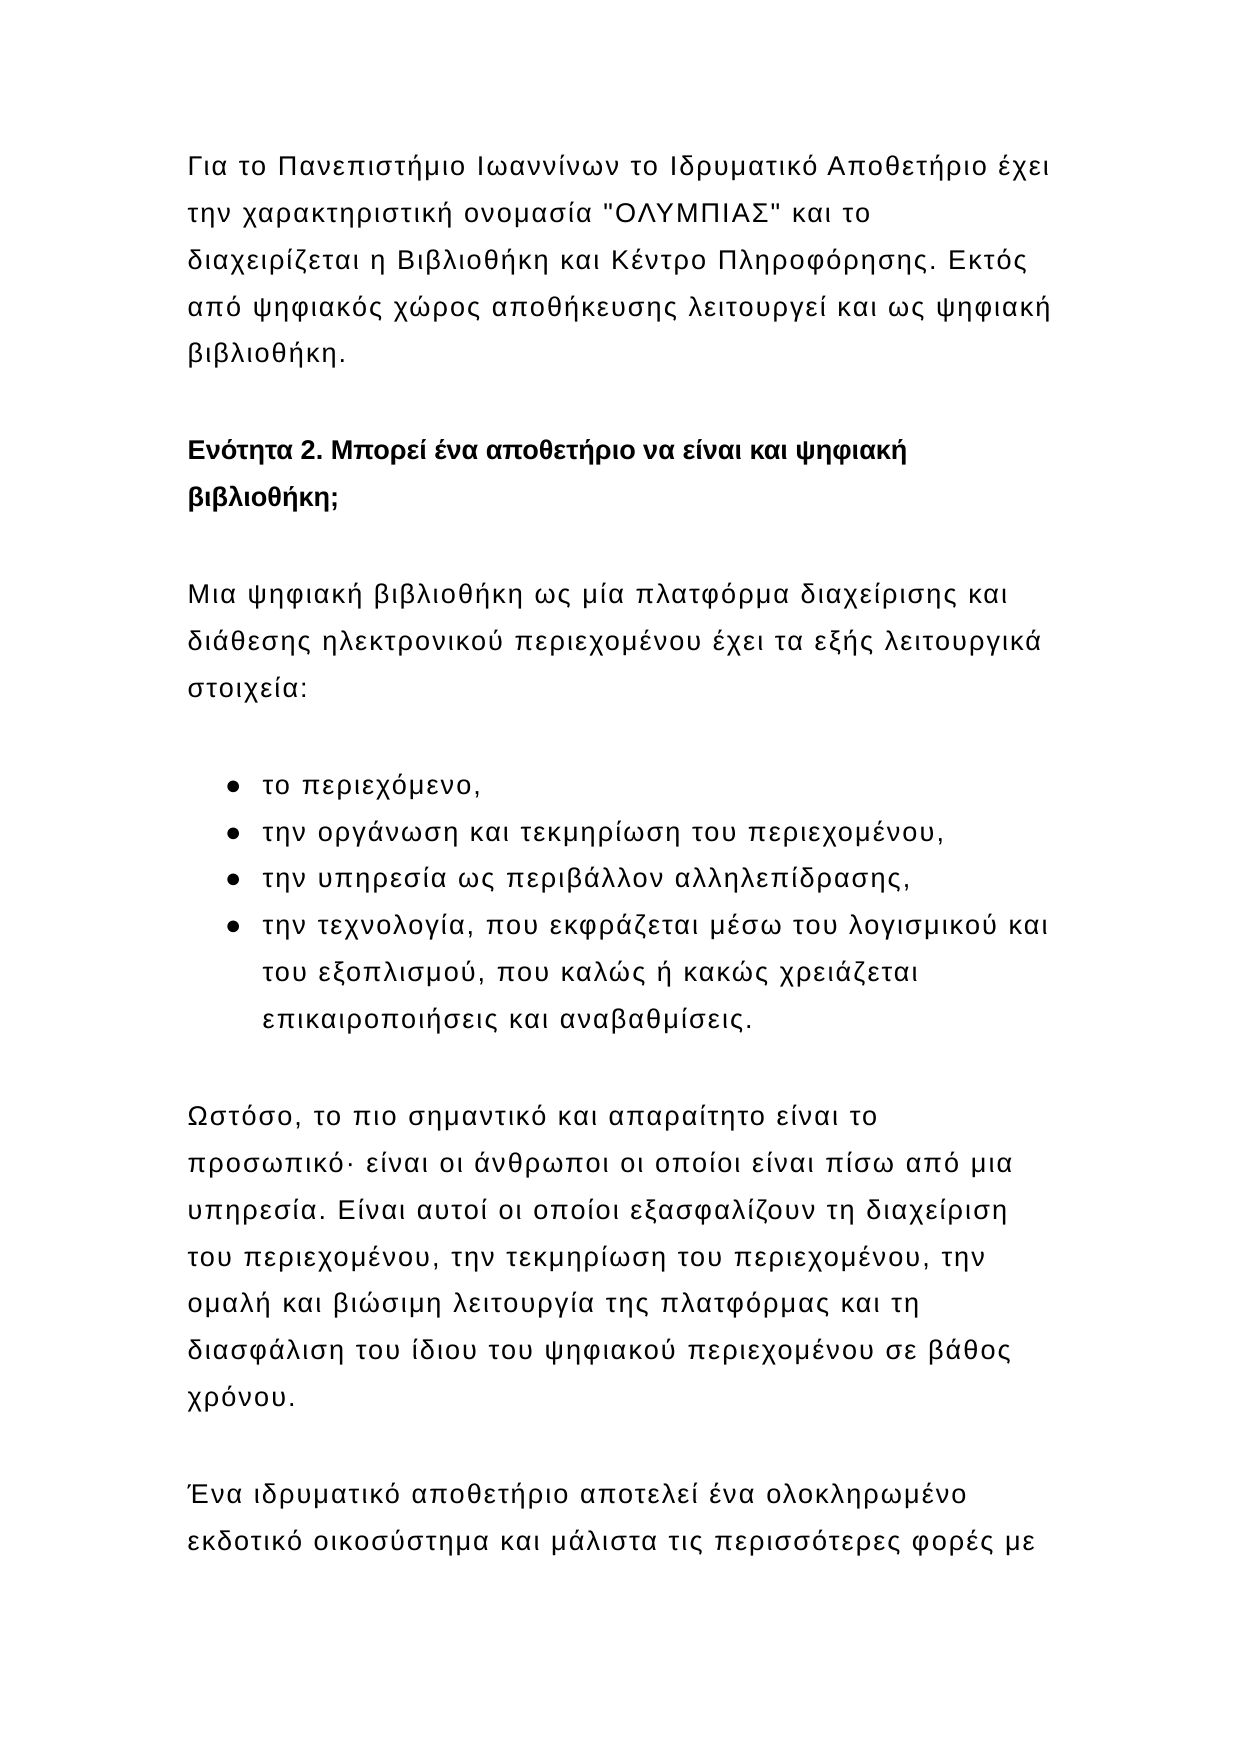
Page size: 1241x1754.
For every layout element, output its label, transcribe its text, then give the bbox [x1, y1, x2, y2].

list το περιεχόμενο, [225, 769, 1053, 800]
text Μια ψηφιακή βιβλιοθήκη ως μία πλατφόρμα διαχείρισης και διάθεσης ηλεκτρονικού περιεχομένου έχει τα εξής λειτουργικά στοιχεία: [187, 578, 1053, 703]
text Ωστόσο, το πιο σημαντικό και απαραίτητο είναι το προσωπικό· είναι οι άνθρωποι οι οποίοι είναι πίσω από μια υπηρεσία. Είναι αυτοί οι οποίοι εξασφαλίζουν τη διαχείριση του περιεχομένου, την τεκμηρίωση του περιεχομένου, την ομαλή και βιώσιμη λειτουργία της πλατφόρμας και τη διασφάλιση του ίδιου του ψηφιακού περιεχομένου σε βάθος χρόνου. [187, 1100, 1053, 1412]
list την τεχνολογία, που εκφράζεται μέσω του λογισμικού και του εξοπλισμού, που καλώς ή κακώς χρειάζεται επικαιροποιήσεις και αναβαθμίσεις. [225, 909, 1053, 1034]
subtitle Ενότητα 2. Μπορεί ένα αποθετήριο να είναι και ψηφιακή βιβλιοθήκη; [187, 434, 1053, 512]
text Για το Πανεπιστήμιο Ιωαννίνων το Ιδρυματικό Αποθετήριο έχει την χαρακτηριστική ονομασία "ΟΛΥΜΠΙΑΣ" και το διαχειρίζεται η Βιβλιοθήκη και Κέντρο Πληροφόρησης. Εκτός από ψηφιακός χώρος αποθήκευσης λειτουργεί και ως ψηφιακή βιβλιοθήκη. [187, 150, 1053, 369]
text Ένα ιδρυματικό αποθετήριο αποτελεί ένα ολοκληρωμένο εκδοτικό οικοσύστημα και μάλιστα τις περισσότερες φορές με [187, 1478, 1053, 1556]
list την υπηρεσία ως περιβάλλον αλληλεπίδρασης, [225, 862, 1053, 894]
list την οργάνωση και τεκμηρίωση του περιεχομένου, [225, 816, 1053, 847]
